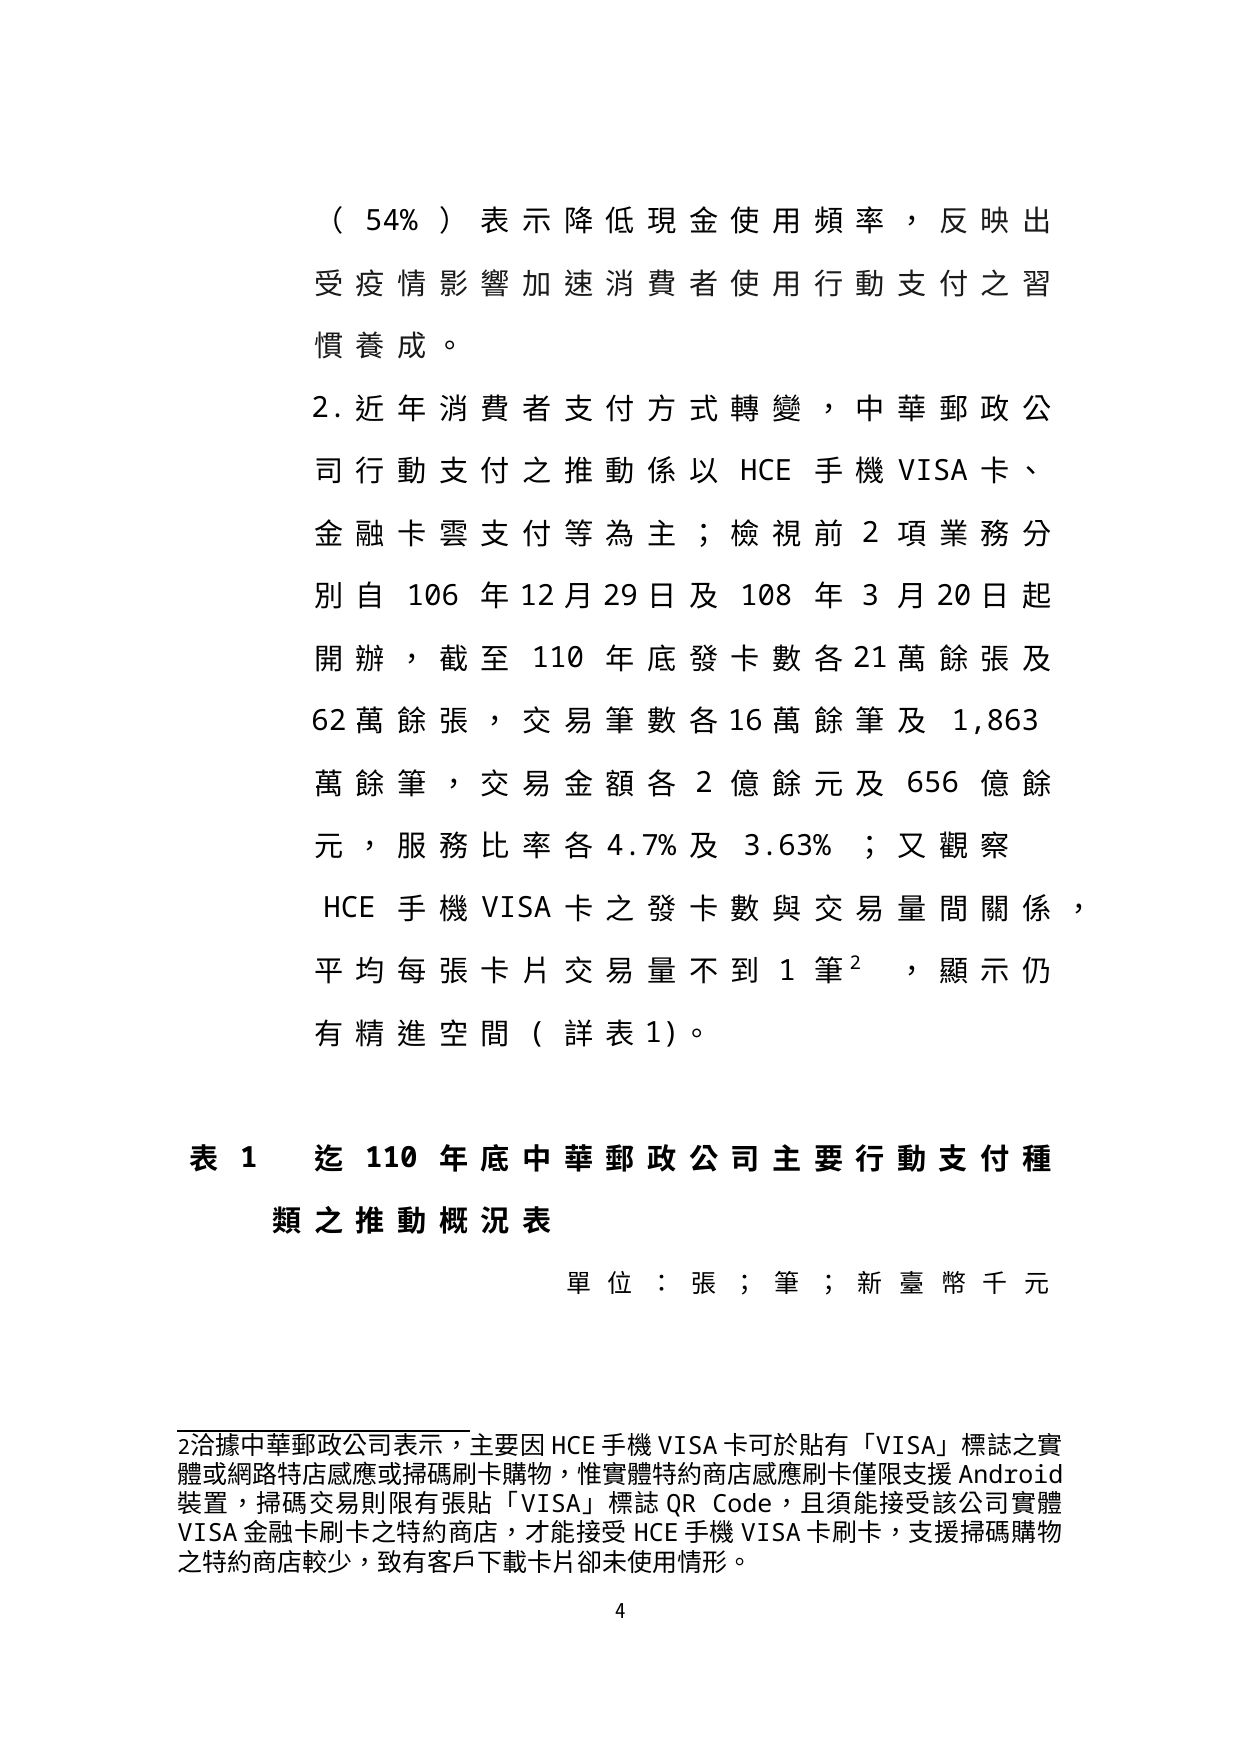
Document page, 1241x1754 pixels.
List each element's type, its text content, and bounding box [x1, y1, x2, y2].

text 2.近年消費者支付方式轉變，中華郵政公司行動支付之推動係以HCE手機VISA卡、金融卡雲支付等為主；檢視前2項業務分別自106年12月29日及108年3月20日起開辦，截至110年底發卡數各21萬餘張及62萬餘張，交易筆數各16萬餘筆及1,863萬餘筆，交易金額各2億餘元及656億餘元，服務比率各4.7%及3.63%；又觀察HCE手機VISA卡之發卡數與交易量間關係，平均每張卡片交易量不到1筆，顯示仍有精進空間(詳表1)。 [271, 365, 1058, 1052]
text 表1 迄110年底中華郵政公司主要行動支付種類之推動概況表 [183, 1115, 1058, 1240]
text （54%）表示降低現金使用頻率，反映出受疫情影響加速消費者使用行動支付之習慣養成。 [271, 177, 1058, 365]
text 洽據中華郵政公司表示，主要因HCE手機VISA卡可於貼有「VISA」標誌之實體或網路特店感應或掃碼刷卡購物，惟實體特約商店感應刷卡僅限支援Android裝置，掃碼交易則限有張貼「VISA」標誌QR Code，且須能接受該公司實體VISA金融卡刷卡之特約商店，才能接受HCE手機VISA卡刷卡，支援掃碼購物之特約商店較少，致有客戶下載卡片卻未使用情形。 [177, 1431, 1063, 1577]
text 單位：張；筆；新臺幣千元 [183, 1240, 1058, 1302]
